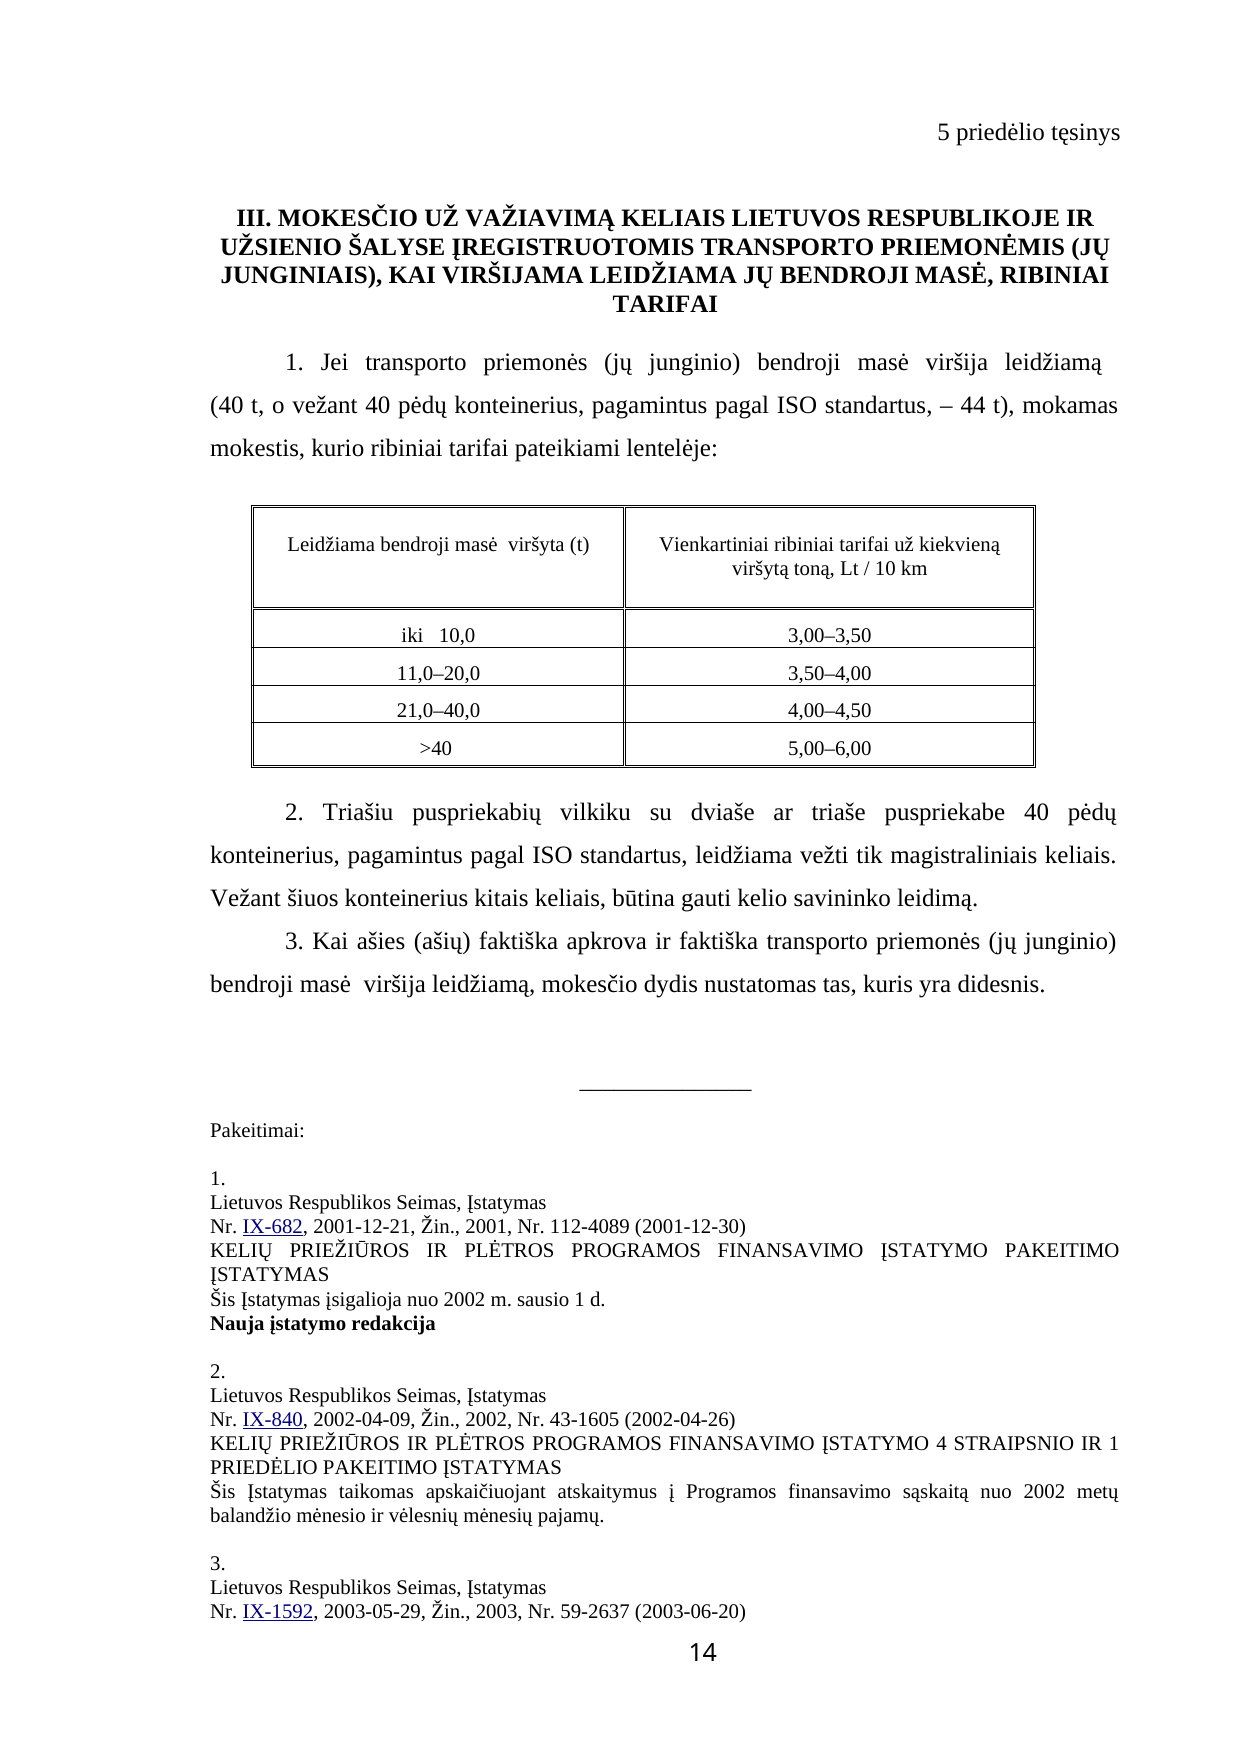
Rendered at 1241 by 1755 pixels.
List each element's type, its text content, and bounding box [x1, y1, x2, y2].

text Šis Įstatymas taikomas apskaičiuojant atskaitymus į Programos finansavimo sąskaitą nuo 2002 metų balandžio mėnesio ir vėlesnių mėnesių pajamų. [210, 1479, 1120, 1527]
text Nauja įstatymo redakcija [210, 1311, 1120, 1334]
text Lietuvos Respublikos Seimas, Įstatymas [210, 1575, 1120, 1599]
table_cell >40 [254, 723, 623, 765]
text _______________ [210, 1068, 1120, 1094]
table_cell 5,00–6,00 [626, 723, 1033, 765]
table_cell 3,50–4,00 [626, 648, 1033, 684]
text Nr. IX-840, 2002-04-09, Žin., 2002, Nr. 43-1605 (2002-04-26) [210, 1407, 1120, 1431]
text Nr. IX-682, 2001-12-21, Žin., 2001, Nr. 112-4089 (2001-12-30) [210, 1214, 1120, 1238]
table_header Vienkartiniai ribiniai tarifai už kiekvieną viršytą toną, Lt / 10 km [626, 508, 1033, 607]
table_cell 21,0–40,0 [254, 686, 623, 722]
text 3. [210, 1551, 1120, 1575]
text Lietuvos Respublikos Seimas, Įstatymas [210, 1383, 1120, 1407]
text 1. Jei transporto priemonės (jų junginio) bendroji masė viršija leidžiamą (40 t, o vežant 40 pėdų konteinerius, pagamintus pagal ISO standartus, – 44 t), mokamas mokestis, kurio ribiniai tarifai pateikiami lentelėje: [210, 347, 1120, 462]
text KELIŲ PRIEŽIŪROS IR PLĖTROS PROGRAMOS FINANSAVIMO ĮSTATYMO 4 STRAIPSNIO IR 1 PRIEDĖLIO PAKEITIMO ĮSTATYMAS [210, 1431, 1120, 1479]
table_cell 11,0–20,0 [254, 648, 623, 684]
text Lietuvos Respublikos Seimas, Įstatymas [210, 1190, 1120, 1214]
text III. MOKESČIO UŽ VAŽIAVIMĄ KELIAIS LIETUVOS RESPUBLIKOJE IR UŽSIENIO ŠALYSE ĮREGISTRUOTOMIS TRANSPORTO PRIEMONĖMIS (JŲ JUNGINIAIS), KAI VIRŠIJAMA LEIDŽIAMA JŲ BENDROJI MASĖ, RIBINIAI TARIFAI [210, 203, 1120, 318]
table_header Leidžiama bendroji masė viršyta (t) [254, 508, 623, 607]
text 3. Kai ašies (ašių) faktiška apkrova ir faktiška transporto priemonės (jų junginio) bendroji masė viršija leidžiamą, mokesčio dydis nustatomas tas, kuris yra didesnis. [210, 926, 1118, 998]
text Šis Įstatymas įsigalioja nuo 2002 m. sausio 1 d. [210, 1286, 1120, 1311]
table_cell 4,00–4,50 [626, 686, 1033, 722]
text KELIŲ PRIEŽIŪROS IR PLĖTROS PROGRAMOS FINANSAVIMO ĮSTATYMO PAKEITIMO ĮSTATYMAS [210, 1238, 1120, 1286]
table_cell 3,00–3,50 [626, 610, 1033, 647]
table_cell iki 10,0 [254, 610, 623, 647]
text 2. Triašiu puspriekabių vilkiku su dviaše ar triaše puspriekabe 40 pėdų konteinerius, pagamintus pagal ISO standartus, leidžiama vežti tik magistraliniais keliais. Vežant šiuos konteinerius kitais keliais, būtina gauti kelio savininko leidimą. [210, 797, 1118, 912]
text Nr. IX-1592, 2003-05-29, Žin., 2003, Nr. 59-2637 (2003-06-20) [210, 1599, 1120, 1623]
text 1. [210, 1166, 1120, 1190]
text Pakeitimai: [210, 1118, 1120, 1142]
text 5 priedėlio tęsinys [210, 117, 1120, 145]
text 2. [210, 1359, 1120, 1383]
